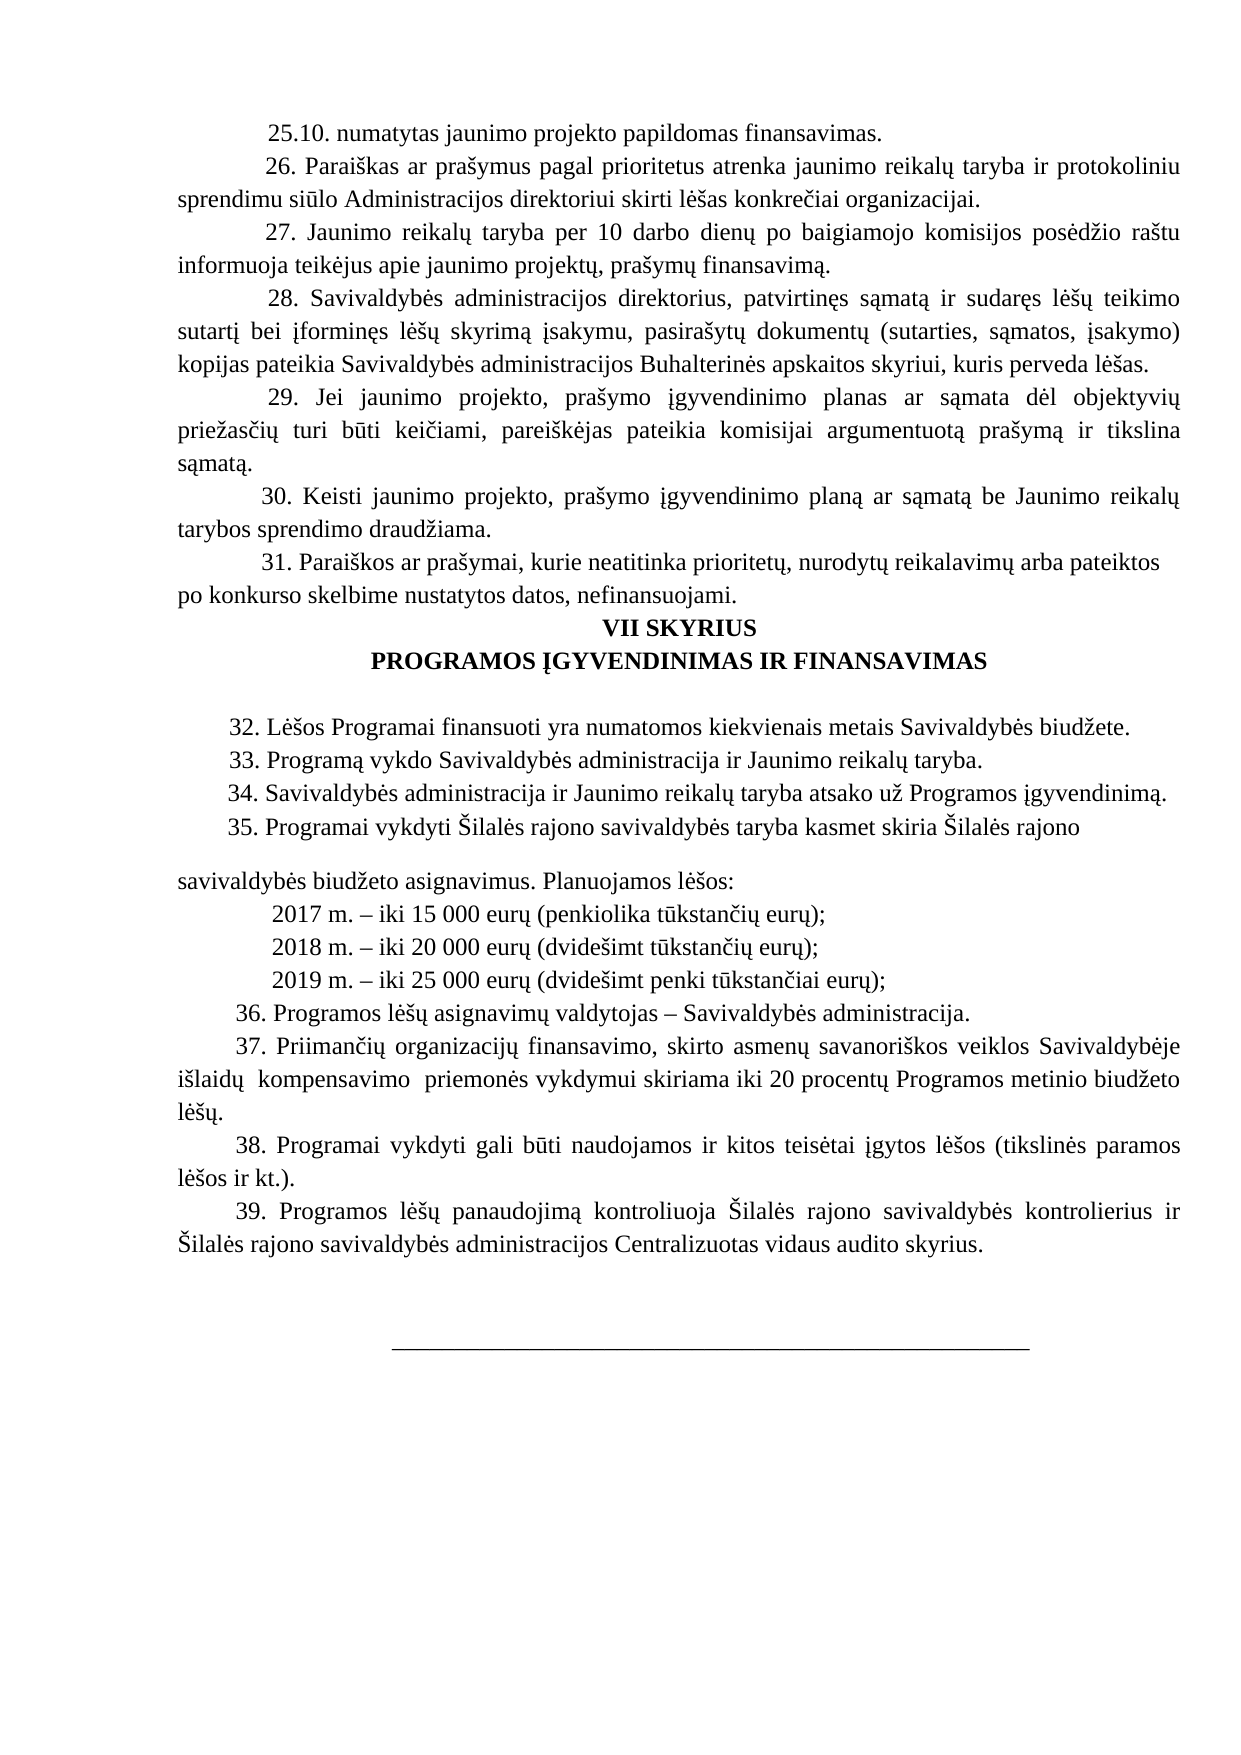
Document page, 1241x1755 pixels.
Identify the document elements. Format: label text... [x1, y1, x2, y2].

text 34. Savivaldybės administracija ir Jaunimo reikalų taryba atsako už Programos įgyvendinimą. [227, 778, 1181, 807]
text 33. Programą vykdo Savivaldybės administracija ir Jaunimo reikalų taryba. [177, 746, 1181, 774]
text 32. Lėšos Programai finansuoti yra numatomos kiekvienais metais Savivaldybės biudžete. [177, 712, 1181, 741]
text 38. Programai vykdyti gali būti naudojamos ir kitos teisėtai įgytos lėšos (tikslinės paramos lėšos ir kt.). [177, 1130, 1181, 1192]
text PROGRAMOS ĮGYVENDINIMAS IR FINANSAVIMAS [177, 646, 1181, 675]
text 26. Paraiškas ar prašymus pagal prioritetus atrenka jaunimo reikalų taryba ir protokoliniu sprendimu siūlo Administracijos direktoriui skirti lėšas konkrečiai organizacijai. [177, 151, 1181, 213]
text 27. Jaunimo reikalų taryba per 10 darbo dienų po baigiamojo komisijos posėdžio raštu informuoja teikėjus apie jaunimo projektų, prašymų finansavimą. [177, 217, 1181, 279]
text 25.10. numatytas jaunimo projekto papildomas finansavimas. [177, 118, 1181, 147]
text 28. Savivaldybės administracijos direktorius, patvirtinęs sąmatą ir sudaręs lėšų teikimo sutartį bei įforminęs lėšų skyrimą įsakymu, pasirašytų dokumentų (sutarties, sąmatos, įsakymo) kopijas pateikia Savivaldybės administracijos Buhalterinės apskaitos skyriui, kuris perveda lėšas. [177, 283, 1181, 378]
text VII SKYRIUS [177, 613, 1181, 642]
text 2019 m. – iki 25 000 eurų (dvidešimt penki tūkstančiai eurų); [177, 965, 1181, 994]
text 37. Priimančių organizacijų finansavimo, skirto asmenų savanoriškos veiklos Savivaldybėje išlaidų kompensavimo priemonės vykdymui skiriama iki 20 procentų Programos metinio biudžeto lėšų. [177, 1031, 1181, 1126]
text 35. Programai vykdyti Šilalės rajono savivaldybės taryba kasmet skiria Šilalės rajono [227, 812, 1181, 840]
text 31. Paraiškos ar prašymai, kurie neatitinka prioritetų, nurodytų reikalavimų arba pateiktos po konkurso skelbime nustatytos datos, nefinansuojami. [177, 547, 1181, 609]
text 36. Programos lėšų asignavimų valdytojas – Savivaldybės administracija. [177, 998, 1181, 1027]
text ___________________________________________________ [269, 1324, 1152, 1353]
text 29. Jei jaunimo projekto, prašymo įgyvendinimo planas ar sąmata dėl objektyvių priežasčių turi būti keičiami, pareiškėjas pateikia komisijai argumentuotą prašymą ir tikslina sąmatą. [177, 382, 1181, 477]
text 2017 m. – iki 15 000 eurų (penkiolika tūkstančių eurų); [177, 899, 1181, 928]
text 39. Programos lėšų panaudojimą kontroliuoja Šilalės rajono savivaldybės kontrolierius ir Šilalės rajono savivaldybės administracijos Centralizuotas vidaus audito skyrius. [177, 1196, 1181, 1258]
text 30. Keisti jaunimo projekto, prašymo įgyvendinimo planą ar sąmatą be Jaunimo reikalų tarybos sprendimo draudžiama. [177, 481, 1181, 543]
text 2018 m. – iki 20 000 eurų (dvidešimt tūkstančių eurų); [177, 932, 1181, 961]
text savivaldybės biudžeto asignavimus. Planuojamos lėšos: [177, 866, 1181, 895]
